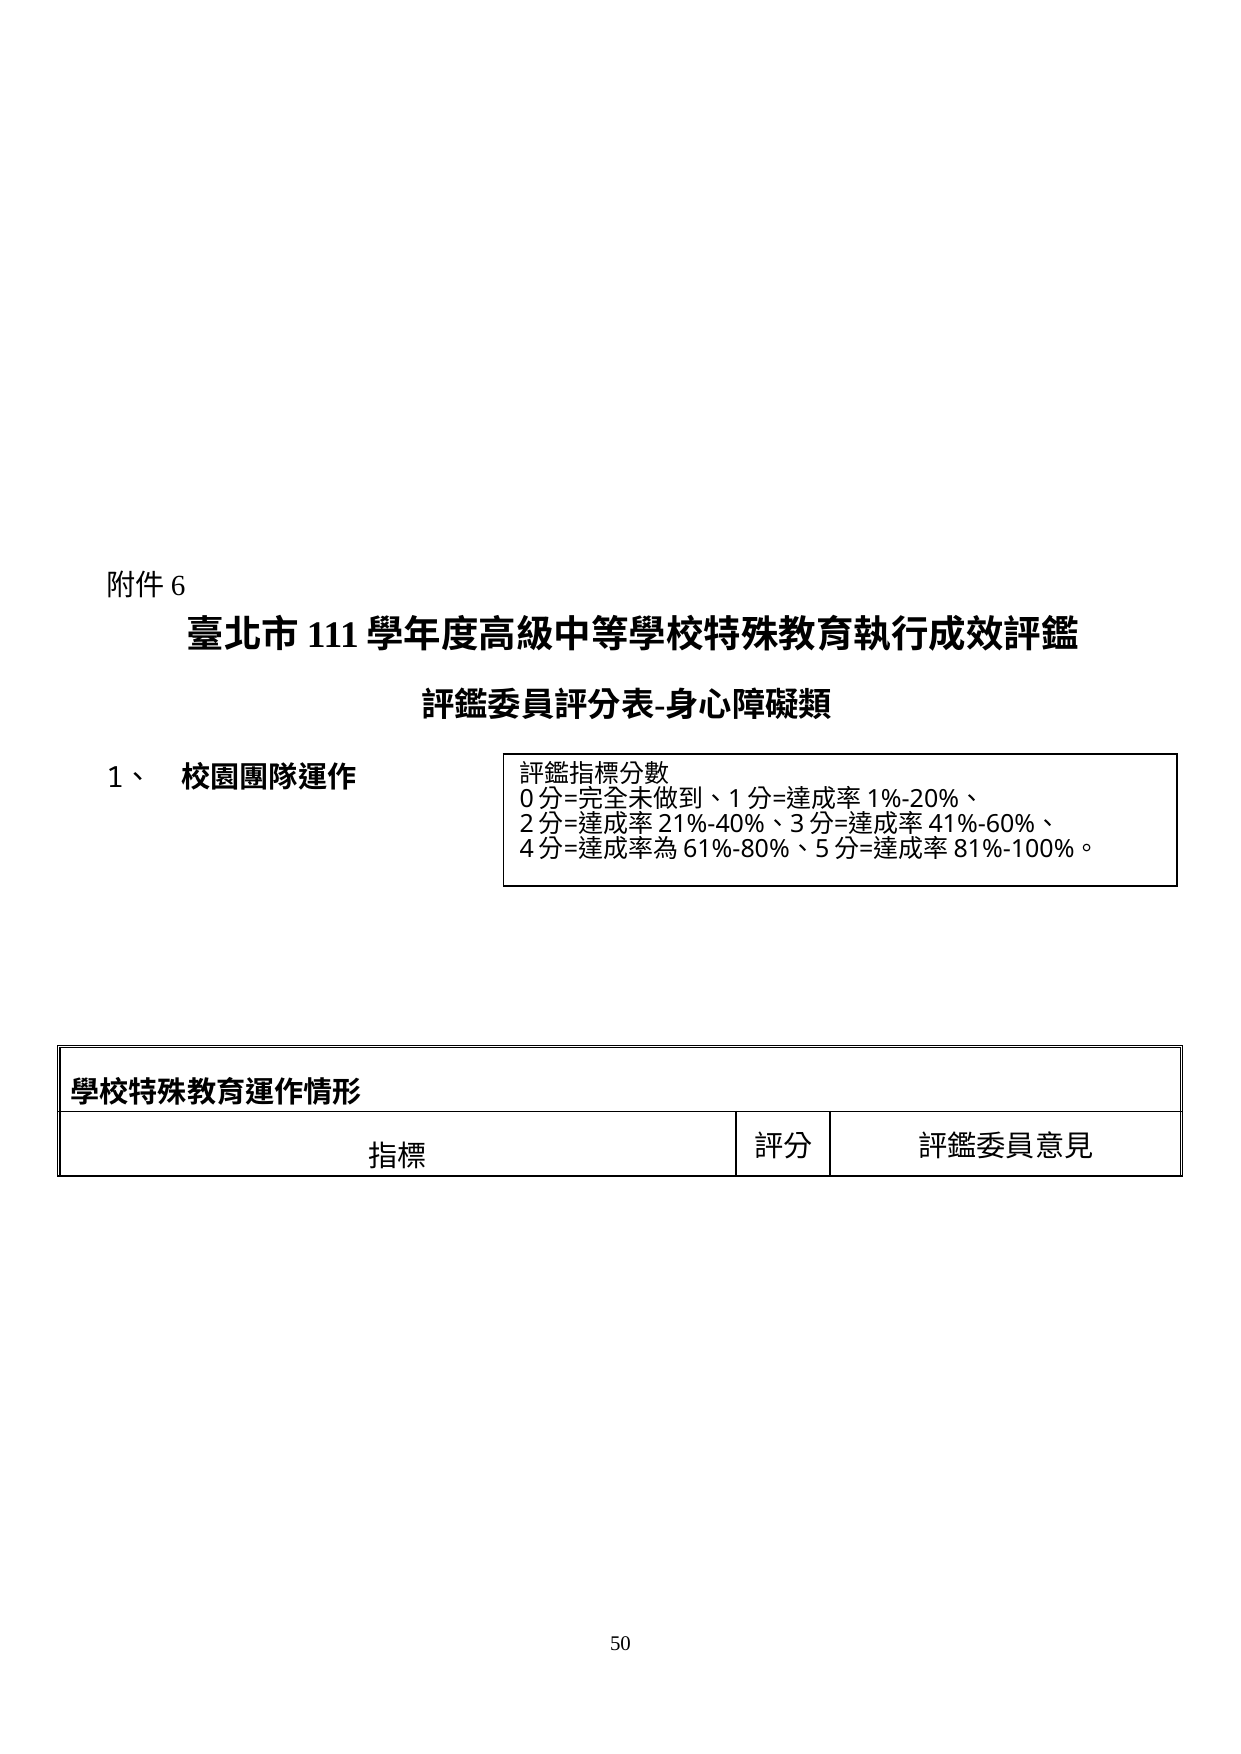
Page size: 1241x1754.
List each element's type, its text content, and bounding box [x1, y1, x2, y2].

text 評鑑委員評分表-身心障礙類 [106, 677, 1146, 726]
list 校園團隊運作 [106, 733, 1134, 795]
table_header 學校特殊教育運作情形 [61, 1048, 1180, 1111]
text 臺北市111學年度高級中等學校特殊教育執行成效評鑑 [131, 604, 1134, 658]
table_cell 評鑑委員意見 [831, 1112, 1180, 1175]
list 評鑑指標分數 [519, 762, 1161, 787]
list 校園團隊運作 [504, 755, 1176, 885]
table_cell 評分 [737, 1112, 829, 1175]
text 附件6 [106, 562, 1134, 604]
list 2分=達成率21%-40%、3分=達成率41%-60%、 [519, 812, 1161, 837]
list 4分=達成率為61%-80%、5分=達成率81%-100%。 [519, 837, 1161, 862]
table_cell 指標 [61, 1112, 735, 1175]
list 0分=完全未做到、1分=達成率1%-20%、 [519, 787, 1161, 812]
